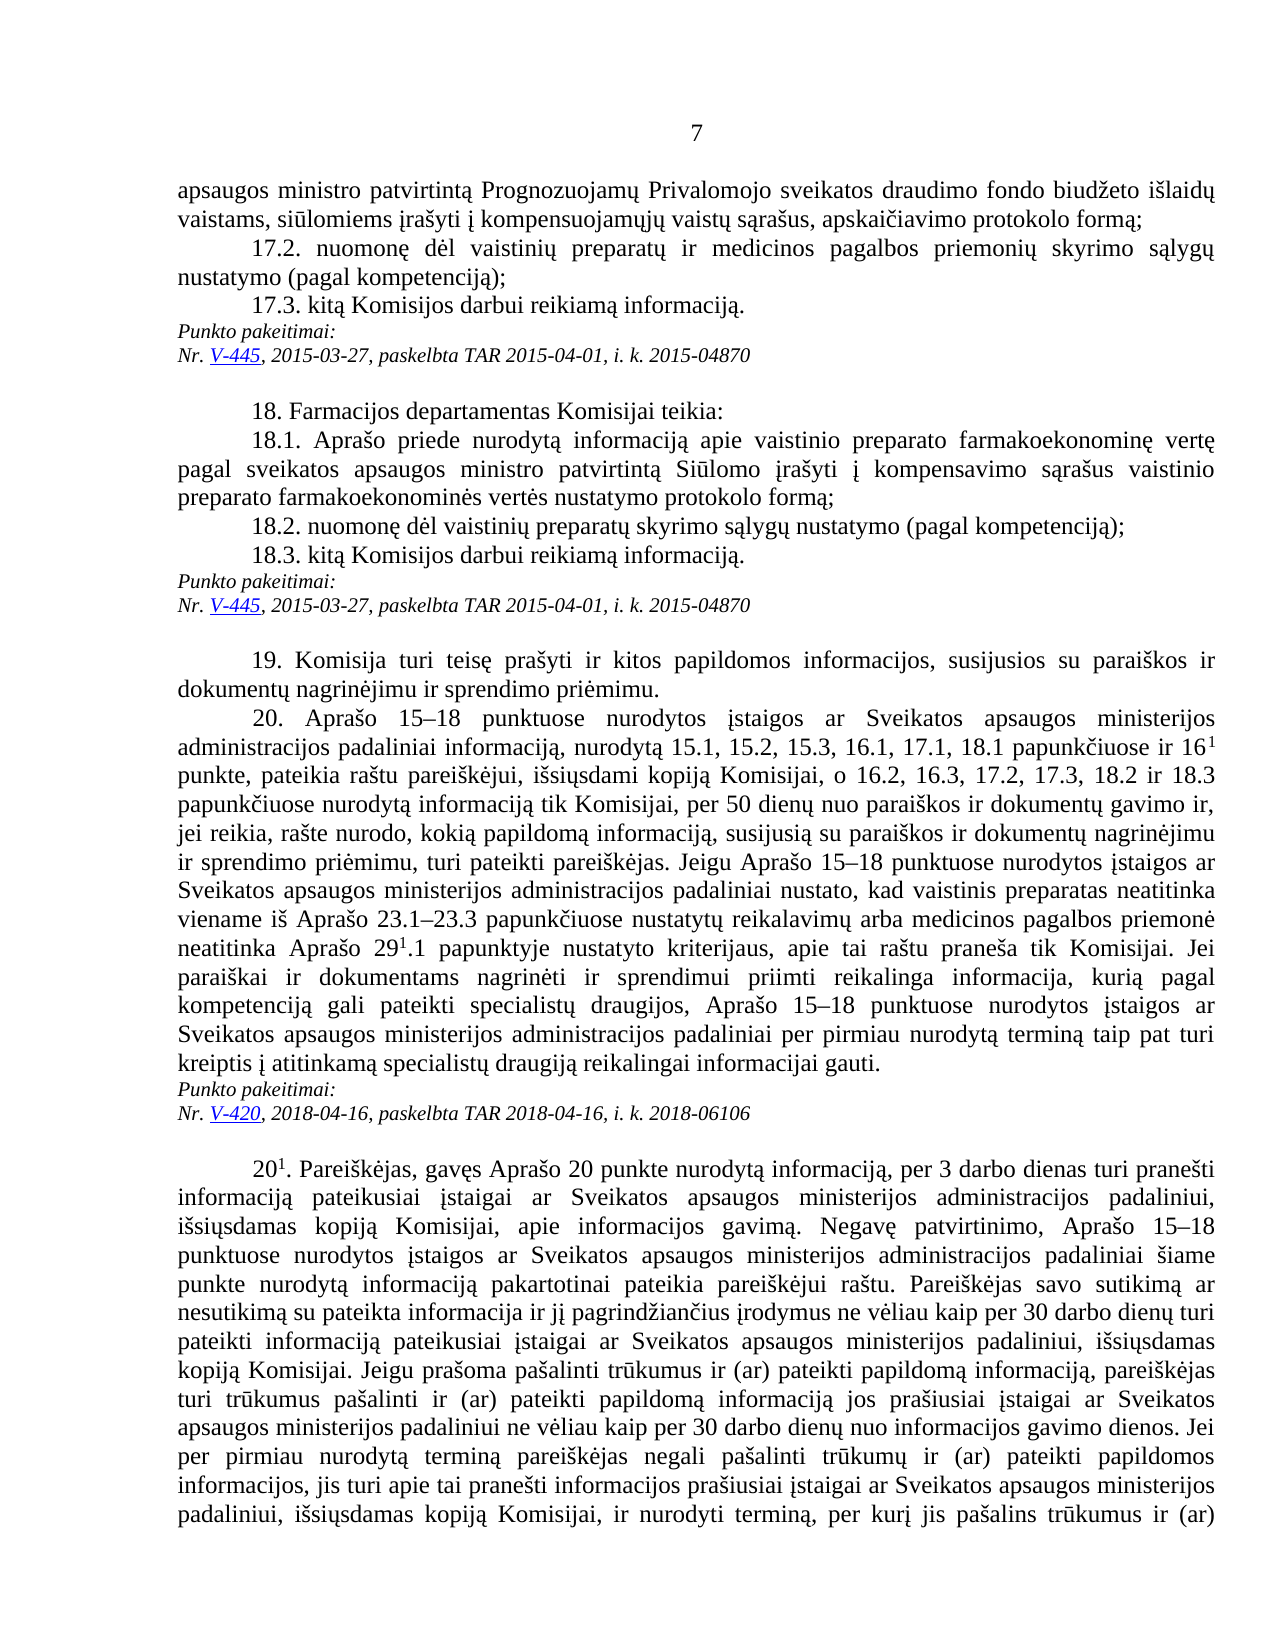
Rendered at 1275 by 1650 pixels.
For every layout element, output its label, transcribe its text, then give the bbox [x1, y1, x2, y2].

text 17.3. kitą Komisijos darbui reikiamą informaciją. [177, 291, 1216, 319]
text 20. Aprašo 15–18 punktuose nurodytos įstaigos ar Sveikatos apsaugos ministerijos administracijos padaliniai informaciją, nurodytą 15.1, 15.2, 15.3, 16.1, 17.1, 18.1 papunkčiuose ir 161 punkte, pateikia raštu pareiškėjui, išsiųsdami kopiją Komisijai, o 16.2, 16.3, 17.2, 17.3, 18.2 ir 18.3 papunkčiuose nurodytą informaciją tik Komisijai, per 50 dienų nuo paraiškos ir dokumentų gavimo ir, jei reikia, rašte nurodo, kokią papildomą informaciją, susijusią su paraiškos ir dokumentų nagrinėjimu ir sprendimo priėmimu, turi pateikti pareiškėjas. Jeigu Aprašo 15–18 punktuose nurodytos įstaigos ar Sveikatos apsaugos ministerijos administracijos padaliniai nustato, kad vaistinis preparatas neatitinka viename iš Aprašo 23.1–23.3 papunkčiuose nustatytų reikalavimų arba medicinos pagalbos priemonė neatitinka Aprašo 291.1 papunktyje nustatyto kriterijaus, apie tai raštu praneša tik Komisijai. Jei paraiškai ir dokumentams nagrinėti ir sprendimui priimti reikalinga informacija, kurią pagal kompetenciją gali pateikti specialistų draugijos, Aprašo 15–18 punktuose nurodytos įstaigos ar Sveikatos apsaugos ministerijos administracijos padaliniai per pirmiau nurodytą terminą taip pat turi kreiptis į atitinkamą specialistų draugiją reikalingai informacijai gauti. [177, 703, 1216, 1077]
text 18.1. Aprašo priede nurodytą informaciją apie vaistinio preparato farmakoekonominę vertę pagal sveikatos apsaugos ministro patvirtintą Siūlomo įrašyti į kompensavimo sąrašus vaistinio preparato farmakoekonominės vertės nustatymo protokolo formą; [177, 425, 1216, 511]
text 19. Komisija turi teisę prašyti ir kitos papildomos informacijos, susijusios su paraiškos ir dokumentų nagrinėjimu ir sprendimo priėmimu. [177, 646, 1216, 703]
text Nr. V-420, 2018-04-16, paskelbta TAR 2018-04-16, i. k. 2018-06106 [177, 1101, 1216, 1125]
text 18. Farmacijos departamentas Komisijai teikia: [177, 396, 1216, 425]
text Punkto pakeitimai: [177, 1077, 1216, 1101]
text apsaugos ministro patvirtintą Prognozuojamų Privalomojo sveikatos draudimo fondo biudžeto išlaidų vaistams, siūlomiems įrašyti į kompensuojamųjų vaistų sąrašus, apskaičiavimo protokolo formą; [177, 176, 1216, 233]
text Nr. V-445, 2015-03-27, paskelbta TAR 2015-04-01, i. k. 2015-04870 [177, 593, 1216, 617]
text Punkto pakeitimai: [177, 319, 1216, 343]
text 18.2. nuomonę dėl vaistinių preparatų skyrimo sąlygų nustatymo (pagal kompetenciją); [177, 511, 1216, 540]
text 18.3. kitą Komisijos darbui reikiamą informaciją. [177, 540, 1216, 569]
text Punkto pakeitimai: [177, 569, 1216, 593]
text 17.2. nuomonę dėl vaistinių preparatų ir medicinos pagalbos priemonių skyrimo sąlygų nustatymo (pagal kompetenciją); [177, 233, 1216, 291]
text Nr. V-445, 2015-03-27, paskelbta TAR 2015-04-01, i. k. 2015-04870 [177, 343, 1216, 367]
text 201. Pareiškėjas, gavęs Aprašo 20 punkte nurodytą informaciją, per 3 darbo dienas turi pranešti informaciją pateikusiai įstaigai ar Sveikatos apsaugos ministerijos administracijos padaliniui, išsiųsdamas kopiją Komisijai, apie informacijos gavimą. Negavę patvirtinimo, Aprašo 15–18 punktuose nurodytos įstaigos ar Sveikatos apsaugos ministerijos administracijos padaliniai šiame punkte nurodytą informaciją pakartotinai pateikia pareiškėjui raštu. Pareiškėjas savo sutikimą ar nesutikimą su pateikta informacija ir jį pagrindžiančius įrodymus ne vėliau kaip per 30 darbo dienų turi pateikti informaciją pateikusiai įstaigai ar Sveikatos apsaugos ministerijos padaliniui, išsiųsdamas kopiją Komisijai. Jeigu prašoma pašalinti trūkumus ir (ar) pateikti papildomą informaciją, pareiškėjas turi trūkumus pašalinti ir (ar) pateikti papildomą informaciją jos prašiusiai įstaigai ar Sveikatos apsaugos ministerijos padaliniui ne vėliau kaip per 30 darbo dienų nuo informacijos gavimo dienos. Jei per pirmiau nurodytą terminą pareiškėjas negali pašalinti trūkumų ir (ar) pateikti papildomos informacijos, jis turi apie tai pranešti informacijos prašiusiai įstaigai ar Sveikatos apsaugos ministerijos padaliniui, išsiųsdamas kopiją Komisijai, ir nurodyti terminą, per kurį jis pašalins trūkumus ir (ar) [177, 1154, 1216, 1527]
